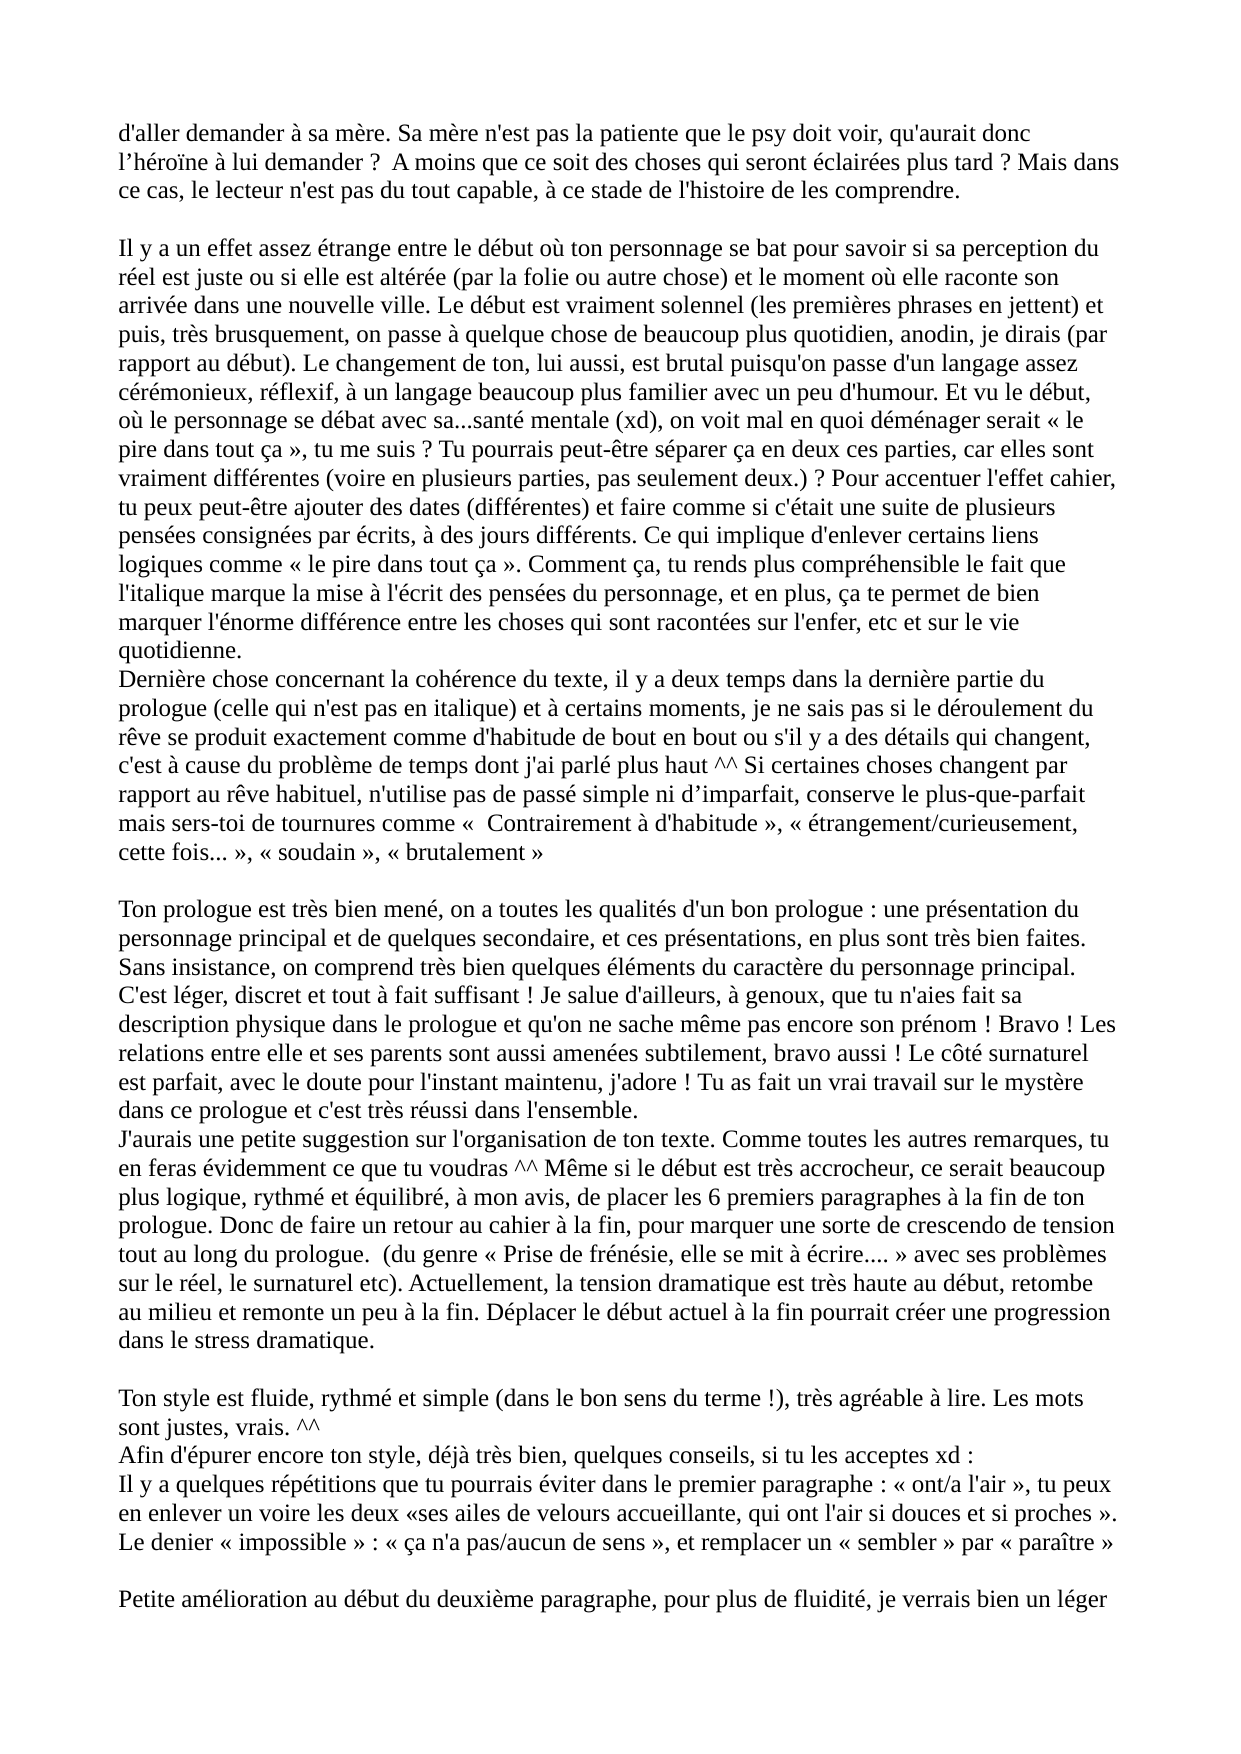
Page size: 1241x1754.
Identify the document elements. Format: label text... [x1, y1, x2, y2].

text Ton prologue est très bien mené, on a toutes les qualités d'un bon prologue : une présentation du personnage principal et de quelques secondaire, et ces présentations, en plus sont très bien faites. Sans insistance, on comprend très bien quelques éléments du caractère du personnage principal. C'est léger, discret et tout à fait suffisant ! Je salue d'ailleurs, à genoux, que tu n'aies fait sa description physique dans le prologue et qu'on ne sache même pas encore son prénom ! Bravo ! Les relations entre elle et ses parents sont aussi amenées subtilement, bravo aussi ! Le côté surnaturel est parfait, avec le doute pour l'instant maintenu, j'adore ! Tu as fait un vrai travail sur le mystère dans ce prologue et c'est très réussi dans l'ensemble. [118, 894, 1122, 1124]
text Ton style est fluide, rythmé et simple (dans le bon sens du terme !), très agréable à lire. Les mots sont justes, vrais. ^^ [118, 1383, 1122, 1441]
text J'aurais une petite suggestion sur l'organisation de ton texte. Comme toutes les autres remarques, tu en feras évidemment ce que tu voudras ^^ Même si le début est très accrocheur, ce serait beaucoup plus logique, rythmé et équilibré, à mon avis, de placer les 6 premiers paragraphes à la fin de ton prologue. Donc de faire un retour au cahier à la fin, pour marquer une sorte de crescendo de tension tout au long du prologue. (du genre « Prise de frénésie, elle se mit à écrire.... » avec ses problèmes sur le réel, le surnaturel etc). Actuellement, la tension dramatique est très haute au début, retombe au milieu et remonte un peu à la fin. Déplacer le début actuel à la fin pourrait créer une progression dans le stress dramatique. [118, 1124, 1122, 1354]
text Il y a un effet assez étrange entre le début où ton personnage se bat pour savoir si sa perception du réel est juste ou si elle est altérée (par la folie ou autre chose) et le moment où elle raconte son arrivée dans une nouvelle ville. Le début est vraiment solennel (les premières phrases en jettent) et puis, très brusquement, on passe à quelque chose de beaucoup plus quotidien, anodin, je dirais (par rapport au début). Le changement de ton, lui aussi, est brutal puisqu'on passe d'un langage assez cérémonieux, réflexif, à un langage beaucoup plus familier avec un peu d'humour. Et vu le début, où le personnage se débat avec sa...santé mentale (xd), on voit mal en quoi déménager serait « le pire dans tout ça », tu me suis ? Tu pourrais peut-être séparer ça en deux ces parties, car elles sont vraiment différentes (voire en plusieurs parties, pas seulement deux.) ? Pour accentuer l'effet cahier, tu peux peut-être ajouter des dates (différentes) et faire comme si c'était une suite de plusieurs pensées consignées par écrits, à des jours différents. Ce qui implique d'enlever certains liens logiques comme « le pire dans tout ça ». Comment ça, tu rends plus compréhensible le fait que l'italique marque la mise à l'écrit des pensées du personnage, et en plus, ça te permet de bien marquer l'énorme différence entre les choses qui sont racontées sur l'enfer, etc et sur le vie quotidienne. [118, 233, 1122, 664]
text Petite amélioration au début du deuxième paragraphe, pour plus de fluidité, je verrais bien un léger [118, 1584, 1122, 1613]
text Afin d'épurer encore ton style, déjà très bien, quelques conseils, si tu les acceptes xd : [118, 1441, 1122, 1469]
text Dernière chose concernant la cohérence du texte, il y a deux temps dans la dernière partie du prologue (celle qui n'est pas en italique) et à certains moments, je ne sais pas si le déroulement du rêve se produit exactement comme d'habitude de bout en bout ou s'il y a des détails qui changent, c'est à cause du problème de temps dont j'ai parlé plus haut ^^ Si certaines choses changent par rapport au rêve habituel, n'utilise pas de passé simple ni d’imparfait, conserve le plus-que-parfait mais sers-toi de tournures comme « Contrairement à d'habitude », « étrangement/curieusement, cette fois... », « soudain », « brutalement » [118, 664, 1122, 866]
text Il y a quelques répétitions que tu pourrais éviter dans le premier paragraphe : « ont/a l'air », tu peux en enlever un voire les deux «ses ailes de velours accueillante, qui ont l'air si douces et si proches ». Le denier « impossible » : « ça n'a pas/aucun de sens », et remplacer un « sembler » par « paraître » [118, 1469, 1122, 1556]
text d'aller demander à sa mère. Sa mère n'est pas la patiente que le psy doit voir, qu'aurait donc l’héroïne à lui demander ? A moins que ce soit des choses qui seront éclairées plus tard ? Mais dans ce cas, le lecteur n'est pas du tout capable, à ce stade de l'histoire de les comprendre. [118, 118, 1122, 204]
